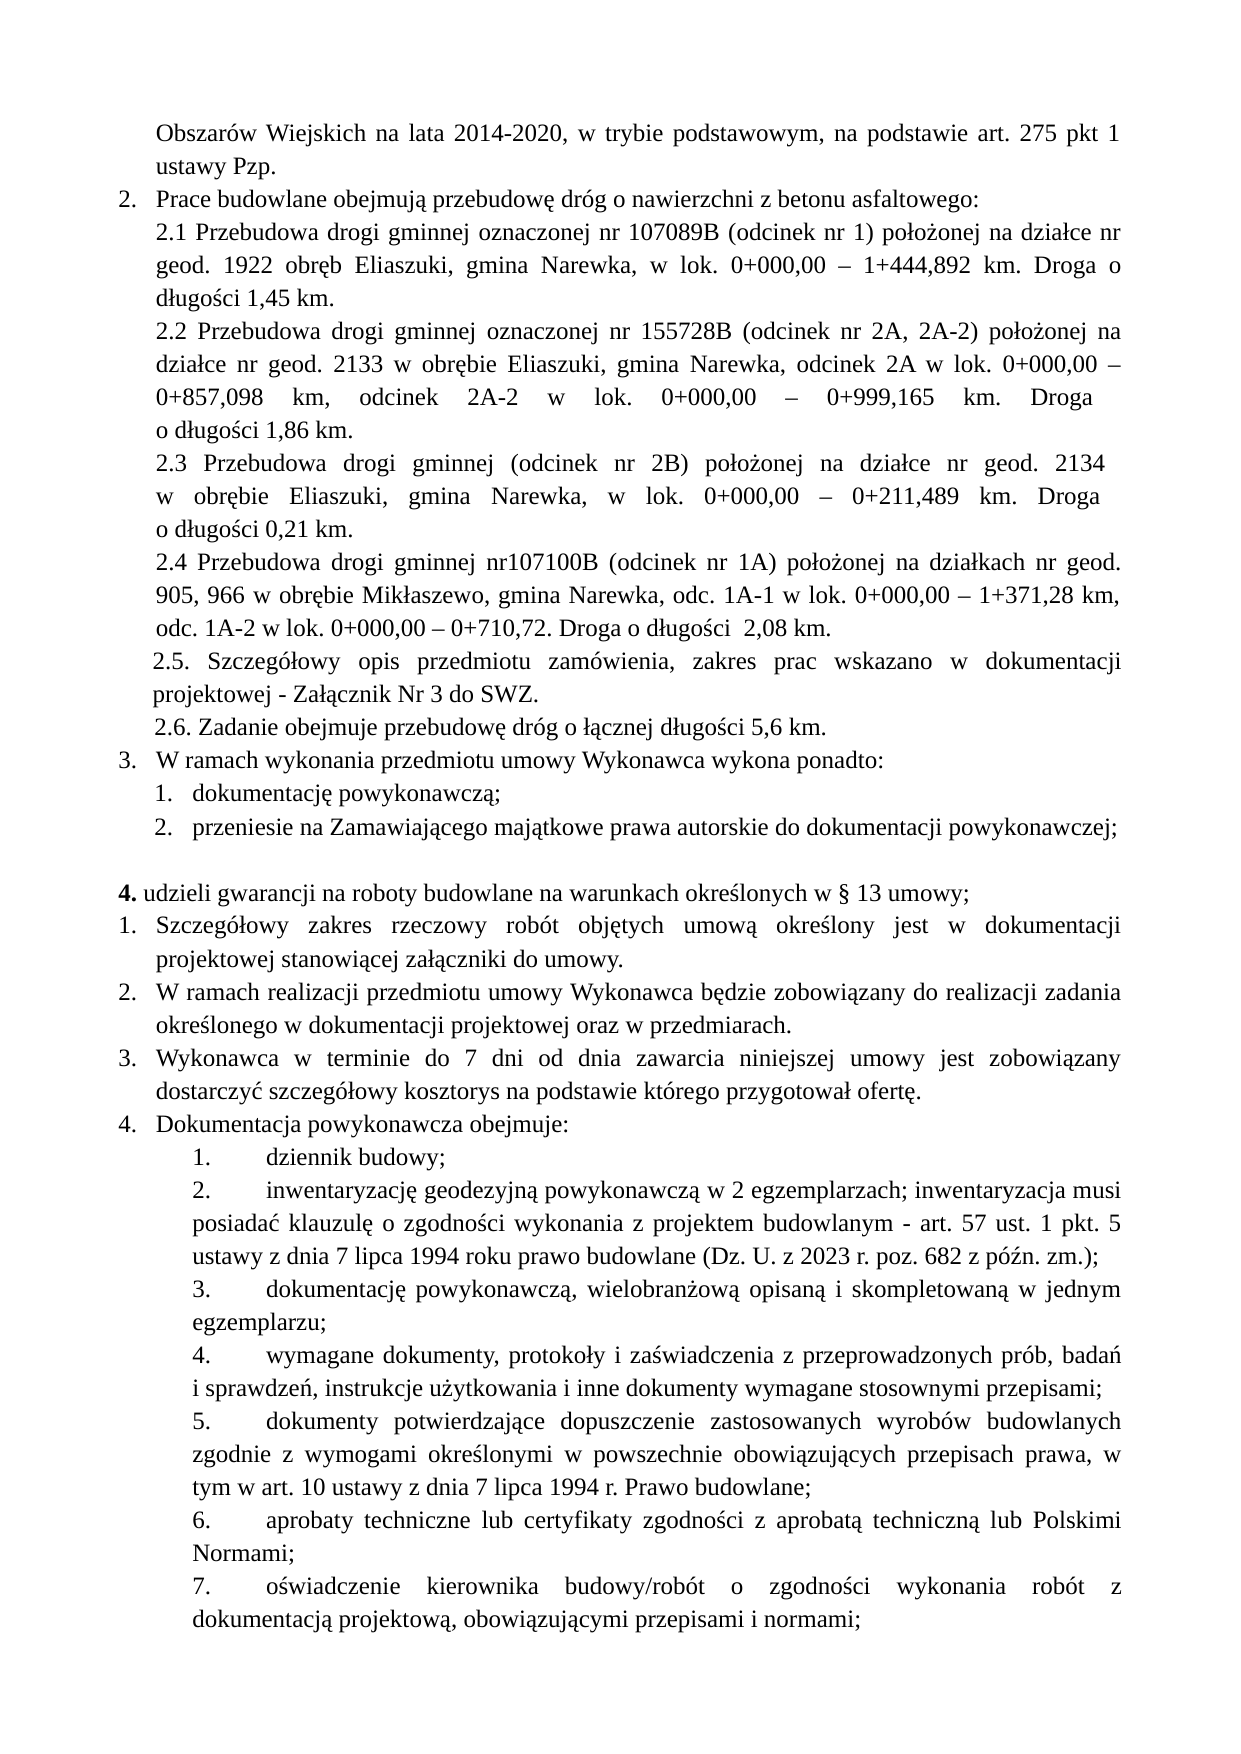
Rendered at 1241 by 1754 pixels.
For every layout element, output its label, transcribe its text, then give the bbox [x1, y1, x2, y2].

list Prace budowlane obejmują przebudowę dróg o nawierzchni z betonu asfaltowego: [118, 184, 1122, 213]
list wymagane dokumenty, protokoły i zaświadczenia z przeprowadzonych prób, badań i sprawdzeń, instrukcje użytkowania i inne dokumenty wymagane stosownymi przepisami; [192, 1340, 1122, 1402]
list aprobaty techniczne lub certyfikaty zgodności z aprobatą techniczną lub Polskimi Normami; [192, 1505, 1122, 1567]
list dokumentację powykonawczą, wielobranżową opisaną i skompletowaną w jednym egzemplarzu; [192, 1274, 1122, 1336]
list dokumenty potwierdzające dopuszczenie zastosowanych wyrobów budowlanych zgodnie z wymogami określonymi w powszechnie obowiązujących przepisach prawa, w tym w art. 10 ustawy z dnia 7 lipca 1994 r. Prawo budowlane; [192, 1406, 1122, 1501]
text 2.5. Szczegółowy opis przedmiotu zamówienia, zakres prac wskazano w dokumentacji projektowej - Załącznik Nr 3 do SWZ. [152, 646, 1122, 708]
text 2.2 Przebudowa drogi gminnej oznaczonej nr 155728B (odcinek nr 2A, 2A-2) położonej na działce nr geod. 2133 w obrębie Eliaszuki, gmina Narewka, odcinek 2A w lok. 0+000,00 – 0+857,098 km, odcinek 2A-2 w lok. 0+000,00 – 0+999,165 km. Droga o długości 1,86 km. [156, 316, 1122, 444]
list inwentaryzację geodezyjną powykonawczą w 2 egzemplarzach; inwentaryzacja musi posiadać klauzulę o zgodności wykonania z projektem budowlanym - art. 57 ust. 1 pkt. 5 ustawy z dnia 7 lipca 1994 roku prawo budowlane (Dz. U. z 2023 r. poz. 682 z późn. zm.); [192, 1175, 1122, 1269]
list Obszarów Wiejskich na lata 2014-2020, w trybie podstawowym, na podstawie art. 275 pkt 1 ustawy Pzp. [118, 118, 1122, 180]
list 2.6. Zadanie obejmuje przebudowę dróg o łącznej długości 5,6 km. [118, 712, 1122, 741]
list dziennik budowy; [192, 1142, 1122, 1171]
text 2.1 Przebudowa drogi gminnej oznaczonej nr 107089B (odcinek nr 1) położonej na działce nr geod. 1922 obręb Eliaszuki, gmina Narewka, w lok. 0+000,00 – 1+444,892 km. Droga o długości 1,45 km. [156, 217, 1122, 312]
list Wykonawca w terminie do 7 dni od dnia zawarcia niniejszej umowy jest zobowiązany dostarczyć szczegółowy kosztorys na podstawie którego przygotował ofertę. [118, 1043, 1122, 1104]
list dokumentację powykonawczą; [154, 778, 1122, 807]
list przeniesie na Zamawiającego majątkowe prawa autorskie do dokumentacji powykonawczej; [154, 812, 1122, 840]
list 4. udzieli gwarancji na roboty budowlane na warunkach określonych w § 13 umowy; [118, 878, 1122, 906]
text 2.4 Przebudowa drogi gminnej nr107100B (odcinek nr 1A) położonej na działkach nr geod. 905, 966 w obrębie Mikłaszewo, gmina Narewka, odc. 1A-1 w lok. 0+000,00 – 1+371,28 km, odc. 1A-2 w lok. 0+000,00 – 0+710,72. Droga o długości 2,08 km. [156, 547, 1122, 642]
list oświadczenie kierownika budowy/robót o zgodności wykonania robót z dokumentacją projektową, obowiązującymi przepisami i normami; [192, 1571, 1122, 1633]
list W ramach realizacji przedmiotu umowy Wykonawca będzie zobowiązany do realizacji zadania określonego w dokumentacji projektowej oraz w przedmiarach. [118, 977, 1122, 1038]
text 2.3 Przebudowa drogi gminnej (odcinek nr 2B) położonej na działce nr geod. 2134 w obrębie Eliaszuki, gmina Narewka, w lok. 0+000,00 – 0+211,489 km. Droga o długości 0,21 km. [156, 448, 1122, 543]
list Dokumentacja powykonawcza obejmuje: [118, 1109, 1122, 1137]
list Szczegółowy zakres rzeczowy robót objętych umową określony jest w dokumentacji projektowej stanowiącej załączniki do umowy. [118, 911, 1122, 972]
list W ramach wykonania przedmiotu umowy Wykonawca wykona ponadto: [118, 746, 1122, 774]
